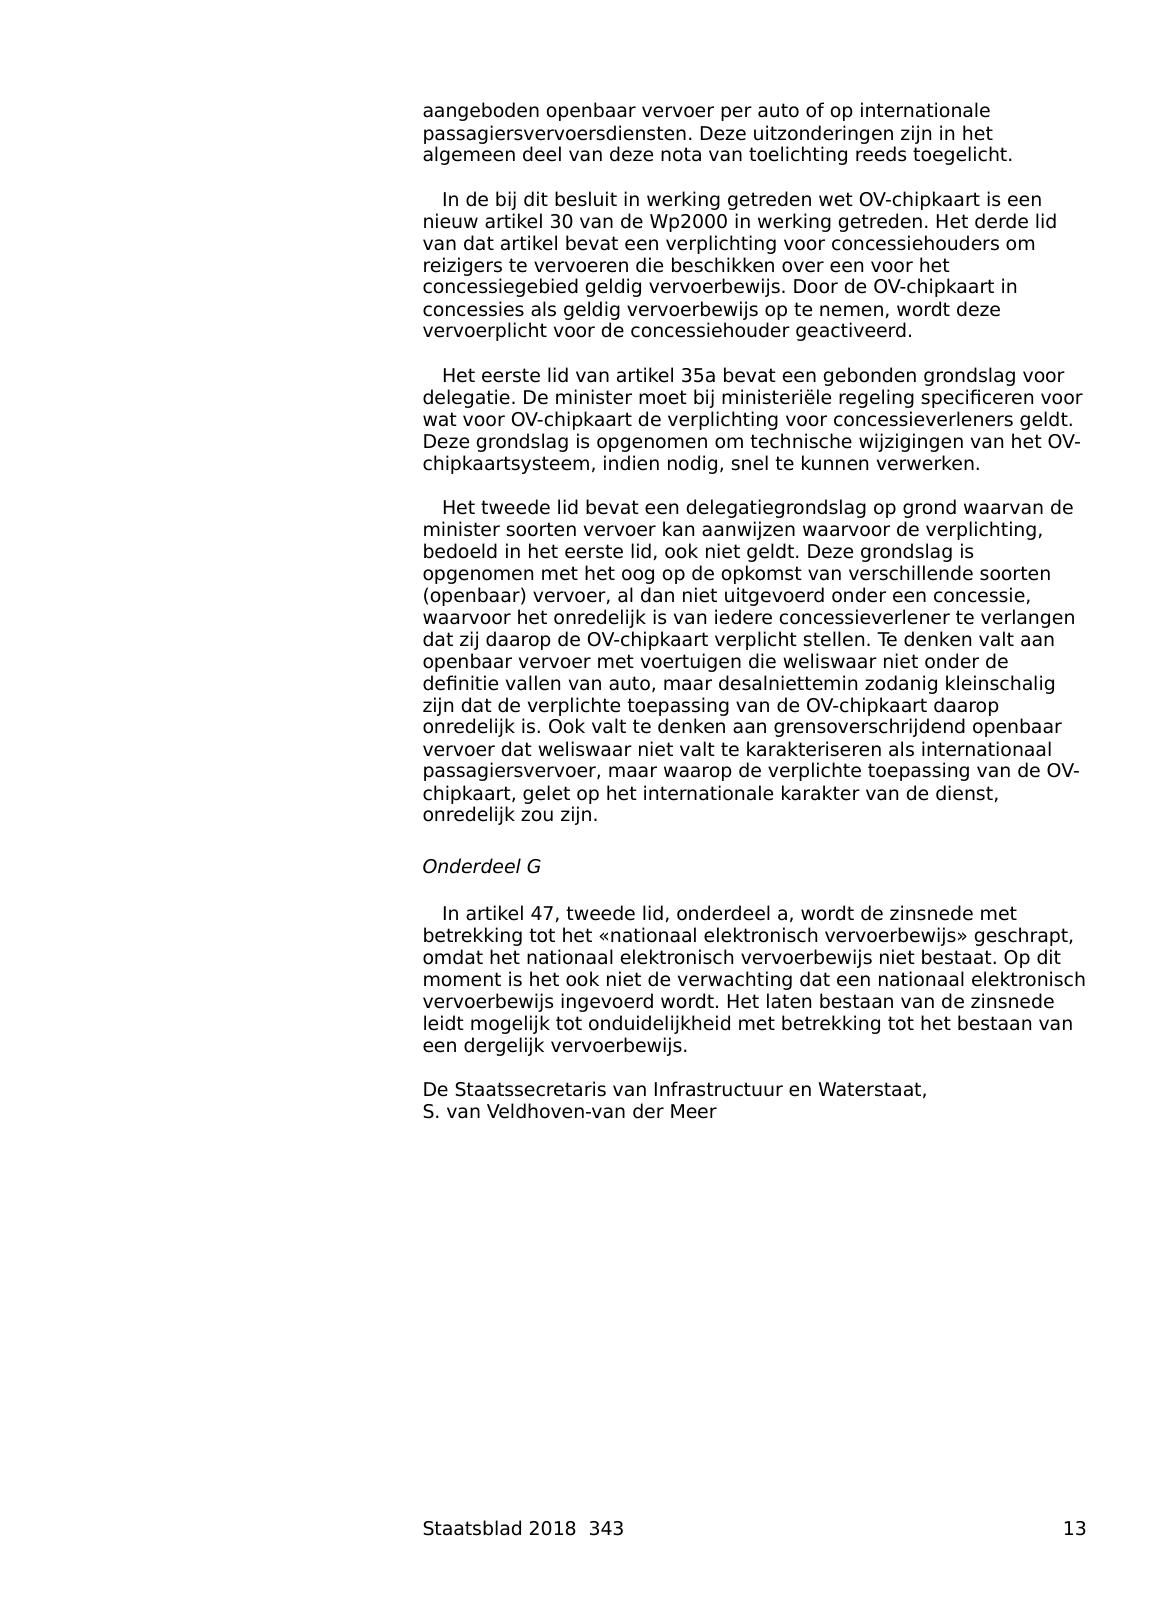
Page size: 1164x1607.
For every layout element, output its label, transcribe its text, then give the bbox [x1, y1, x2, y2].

text In de bij dit besluit in werking getreden wet OV-chipkaart is een nieuw artikel 30 van de Wp2000 in werking getreden. Het derde lid van dat artikel bevat een verplichting voor concessiehouders om reizigers te vervoeren die beschikken over een voor het concessiegebied geldig vervoerbewijs. Door de OV-chipkaart in concessies als geldig vervoerbewijs op te nemen, wordt deze vervoerplicht voor de concessiehouder geactiveerd. [422, 188, 1087, 342]
text Het tweede lid bevat een delegatiegrondslag op grond waarvan de minister soorten vervoer kan aanwijzen waarvoor de verplichting, bedoeld in het eerste lid, ook niet geldt. Deze grondslag is opgenomen met het oog op de opkomst van verschillende soorten (openbaar) vervoer, al dan niet uitgevoerd onder een concessie, waarvoor het onredelijk is van iedere concessieverlener te verlangen dat zij daarop de OV-chipkaart verplicht stellen. Te denken valt aan openbaar vervoer met voertuigen die weliswaar niet onder de definitie vallen van auto, maar desalniettemin zodanig kleinschalig zijn dat de verplichte toepassing van de OV-chipkaart daarop onredelijk is. Ook valt te denken aan grensoverschrijdend openbaar vervoer dat weliswaar niet valt te karakteriseren als internationaal passagiersvervoer, maar waarop de verplichte toepassing van de OV-chipkaart, gelet op het internationale karakter van de dienst, onredelijk zou zijn. [422, 497, 1087, 826]
text aangeboden openbaar vervoer per auto of op internationale passagiersvervoersdiensten. Deze uitzonderingen zijn in het algemeen deel van deze nota van toelichting reeds toegelicht. [422, 100, 1087, 166]
subtitle Onderdeel G [422, 856, 1087, 878]
text Het eerste lid van artikel 35a bevat een gebonden grondslag voor delegatie. De minister moet bij ministeriële regeling specificeren voor wat voor OV-chipkaart de verplichting voor concessieverleners geldt. Deze grondslag is opgenomen om technische wijzigingen van het OV-chipkaartsysteem, indien nodig, snel te kunnen verwerken. [422, 364, 1087, 474]
text In artikel 47, tweede lid, onderdeel a, wordt de zinsnede met betrekking tot het «nationaal elektronisch vervoerbewijs» geschrapt, omdat het nationaal elektronisch vervoerbewijs niet bestaat. Op dit moment is het ook niet de verwachting dat een nationaal elektronisch vervoerbewijs ingevoerd wordt. Het laten bestaan van de zinsnede leidt mogelijk tot onduidelijkheid met betrekking tot het bestaan van een dergelijk vervoerbewijs. [422, 903, 1087, 1057]
text De Staatssecretaris van Infrastructuur en Waterstaat, S. van Veldhoven-van der Meer [422, 1079, 1087, 1123]
